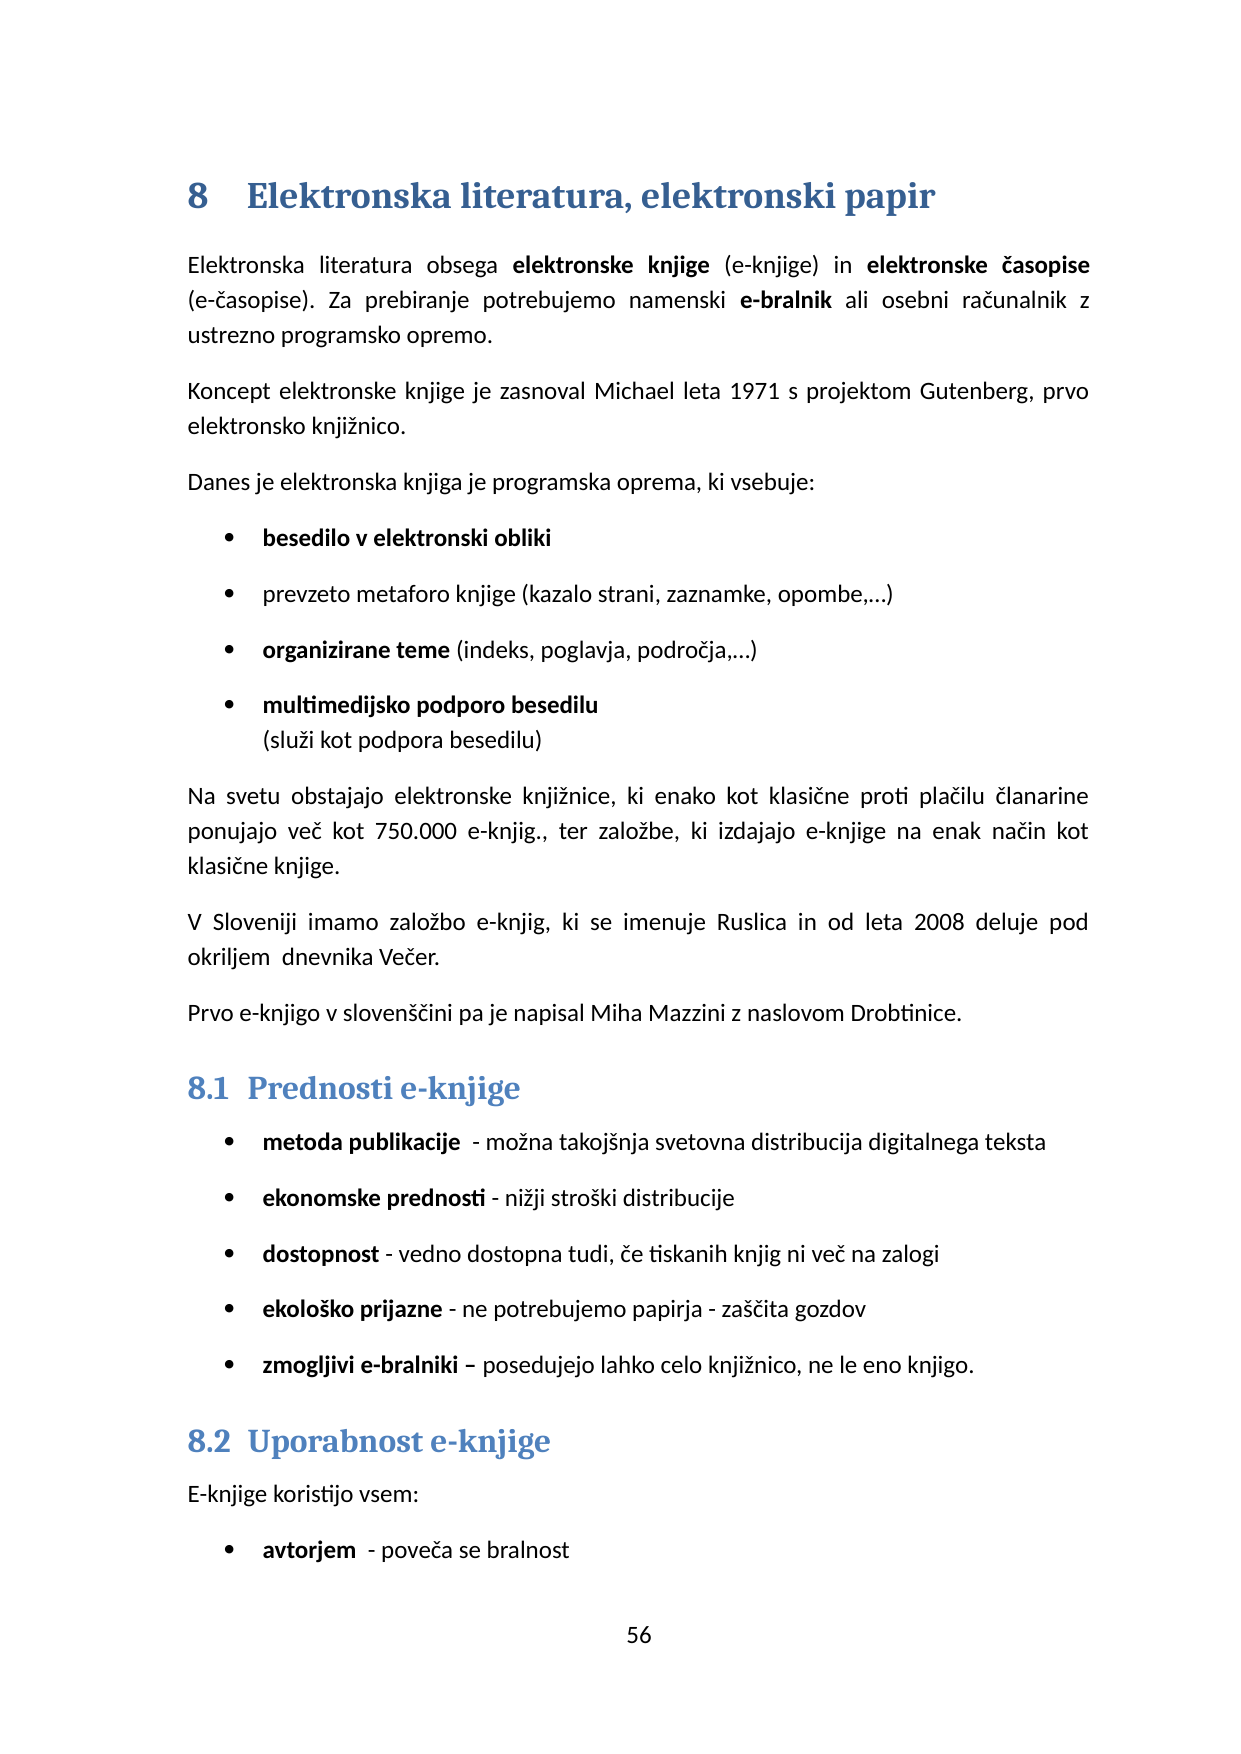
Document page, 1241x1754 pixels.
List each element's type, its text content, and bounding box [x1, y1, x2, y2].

list multimedijsko podporo besedilu (služi kot podpora besedilu) [225, 689, 1090, 755]
list organizirane teme (indeks, poglavja, področja,…) [225, 634, 1090, 664]
subtitle Elektronska literatura, elektronski papir [187, 175, 1090, 218]
text Danes je elektronska knjiga je programska oprema, ki vsebuje: [187, 466, 1090, 497]
list ekonomske prednosti - nižji stroški distribucije [225, 1182, 1090, 1212]
subtitle Uporabnost e-knjige [187, 1422, 1090, 1460]
text Koncept elektronske knjige je zasnoval Michael leta 1971 s projektom Gutenberg, prvo elektronsko knjižnico. [187, 375, 1090, 441]
text Elektronska literatura obsega elektronske knjige (e-knjige) in elektronske časopise (e-časopise). Za prebiranje potrebujemo namenski e-bralnik ali osebni računalnik z ustrezno programsko opremo. [187, 249, 1090, 350]
list dostopnost - vedno dostopna tudi, če tiskanih knjig ni več na zalogi [225, 1238, 1090, 1268]
list zmogljivi e-bralniki – posedujejo lahko celo knjižnico, ne le eno knjigo. [225, 1349, 1090, 1380]
list prevzeto metaforo knjige (kazalo strani, zaznamke, opombe,…) [225, 578, 1090, 608]
list ekološko prijazne - ne potrebujemo papirja - zaščita gozdov [225, 1294, 1090, 1324]
text Na svetu obstajajo elektronske knjižnice, ki enako kot klasične proti plačilu članarine ponujajo več kot 750.000 e-knjig., ter založbe, ki izdajajo e-knjige na enak način kot klasične knjige. [187, 780, 1090, 881]
text E-knjige koristijo vsem: [187, 1478, 1090, 1509]
list avtorjem - poveča se bralnost [225, 1534, 1090, 1565]
subtitle Prednosti e-knjige [187, 1069, 1090, 1108]
list metoda publikacije - možna takojšnja svetovna distribucija digitalnega teksta [225, 1126, 1090, 1157]
text Prvo e-knjigo v slovenščini pa je napisal Miha Mazzini z naslovom Drobtinice. [187, 997, 1090, 1028]
list besedilo v elektronski obliki [225, 522, 1090, 553]
text V Sloveniji imamo založbo e-knjig, ki se imenuje Ruslica in od leta 2008 deluje pod okriljem dnevnika Večer. [187, 906, 1090, 972]
